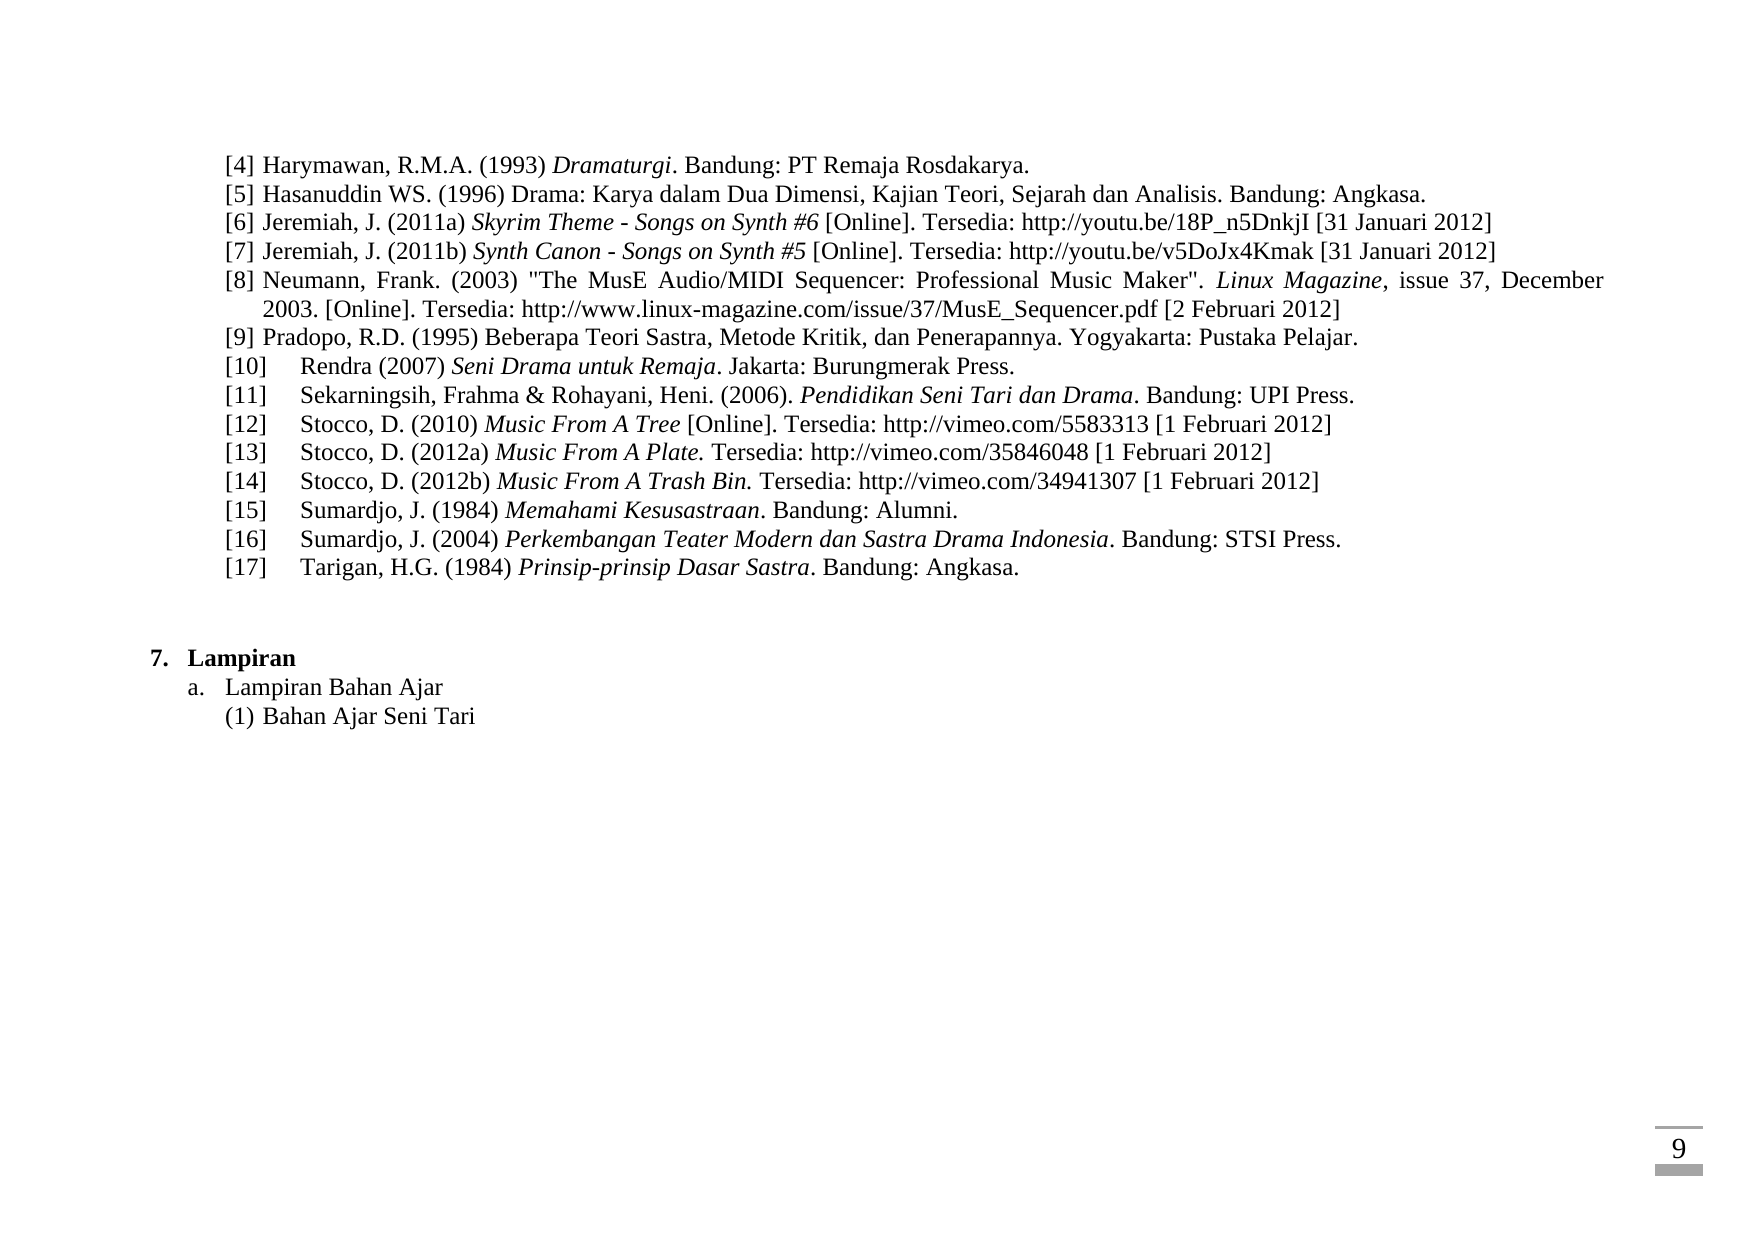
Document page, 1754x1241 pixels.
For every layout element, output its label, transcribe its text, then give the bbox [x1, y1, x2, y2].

list Lampiran Bahan Ajar [187, 672, 1604, 701]
list Jeremiah, J. (2011a) Skyrim Theme - Songs on Synth #6 [Online]. Tersedia: http://youtu.be/18P_n5DnkjI [31 Januari 2012] [225, 207, 1604, 236]
list Sekarningsih, Frahma & Rohayani, Heni. (2006). Pendidikan Seni Tari dan Drama. Bandung: UPI Press. [225, 380, 1604, 409]
list Stocco, D. (2010) Music From A Tree [Online]. Tersedia: http://vimeo.com/5583313 [1 Februari 2012] [225, 409, 1604, 437]
list Neumann, Frank. (2003) "The MusE Audio/MIDI Sequencer: Professional Music Maker". Linux Magazine, issue 37, December 2003. [Online]. Tersedia: http://www.linux-magazine.com/issue/37/MusE_Sequencer.pdf [2 Februari 2012] [225, 265, 1604, 322]
list Stocco, D. (2012a) Music From A Plate. Tersedia: http://vimeo.com/35846048 [1 Februari 2012] [225, 437, 1604, 466]
list Rendra (2007) Seni Drama untuk Remaja. Jakarta: Burungmerak Press. [225, 351, 1604, 380]
list Sumardjo, J. (2004) Perkembangan Teater Modern dan Sastra Drama Indonesia. Bandung: STSI Press. [225, 524, 1604, 552]
list Lampiran [150, 643, 1604, 672]
list Sumardjo, J. (1984) Memahami Kesusastraan. Bandung: Alumni. [225, 495, 1604, 524]
list Harymawan, R.M.A. (1993) Dramaturgi. Bandung: PT Remaja Rosdakarya. [225, 150, 1604, 179]
list Jeremiah, J. (2011b) Synth Canon - Songs on Synth #5 [Online]. Tersedia: http://youtu.be/v5DoJx4Kmak [31 Januari 2012] [225, 236, 1604, 265]
list Tarigan, H.G. (1984) Prinsip-prinsip Dasar Sastra. Bandung: Angkasa. [225, 552, 1604, 581]
list Hasanuddin WS. (1996) Drama: Karya dalam Dua Dimensi, Kajian Teori, Sejarah dan Analisis. Bandung: Angkasa. [225, 179, 1604, 207]
list Pradopo, R.D. (1995) Beberapa Teori Sastra, Metode Kritik, dan Penerapannya. Yogyakarta: Pustaka Pelajar. [225, 322, 1604, 351]
list Stocco, D. (2012b) Music From A Trash Bin. Tersedia: http://vimeo.com/34941307 [1 Februari 2012] [225, 466, 1604, 495]
list Bahan Ajar Seni Tari [225, 701, 1604, 729]
